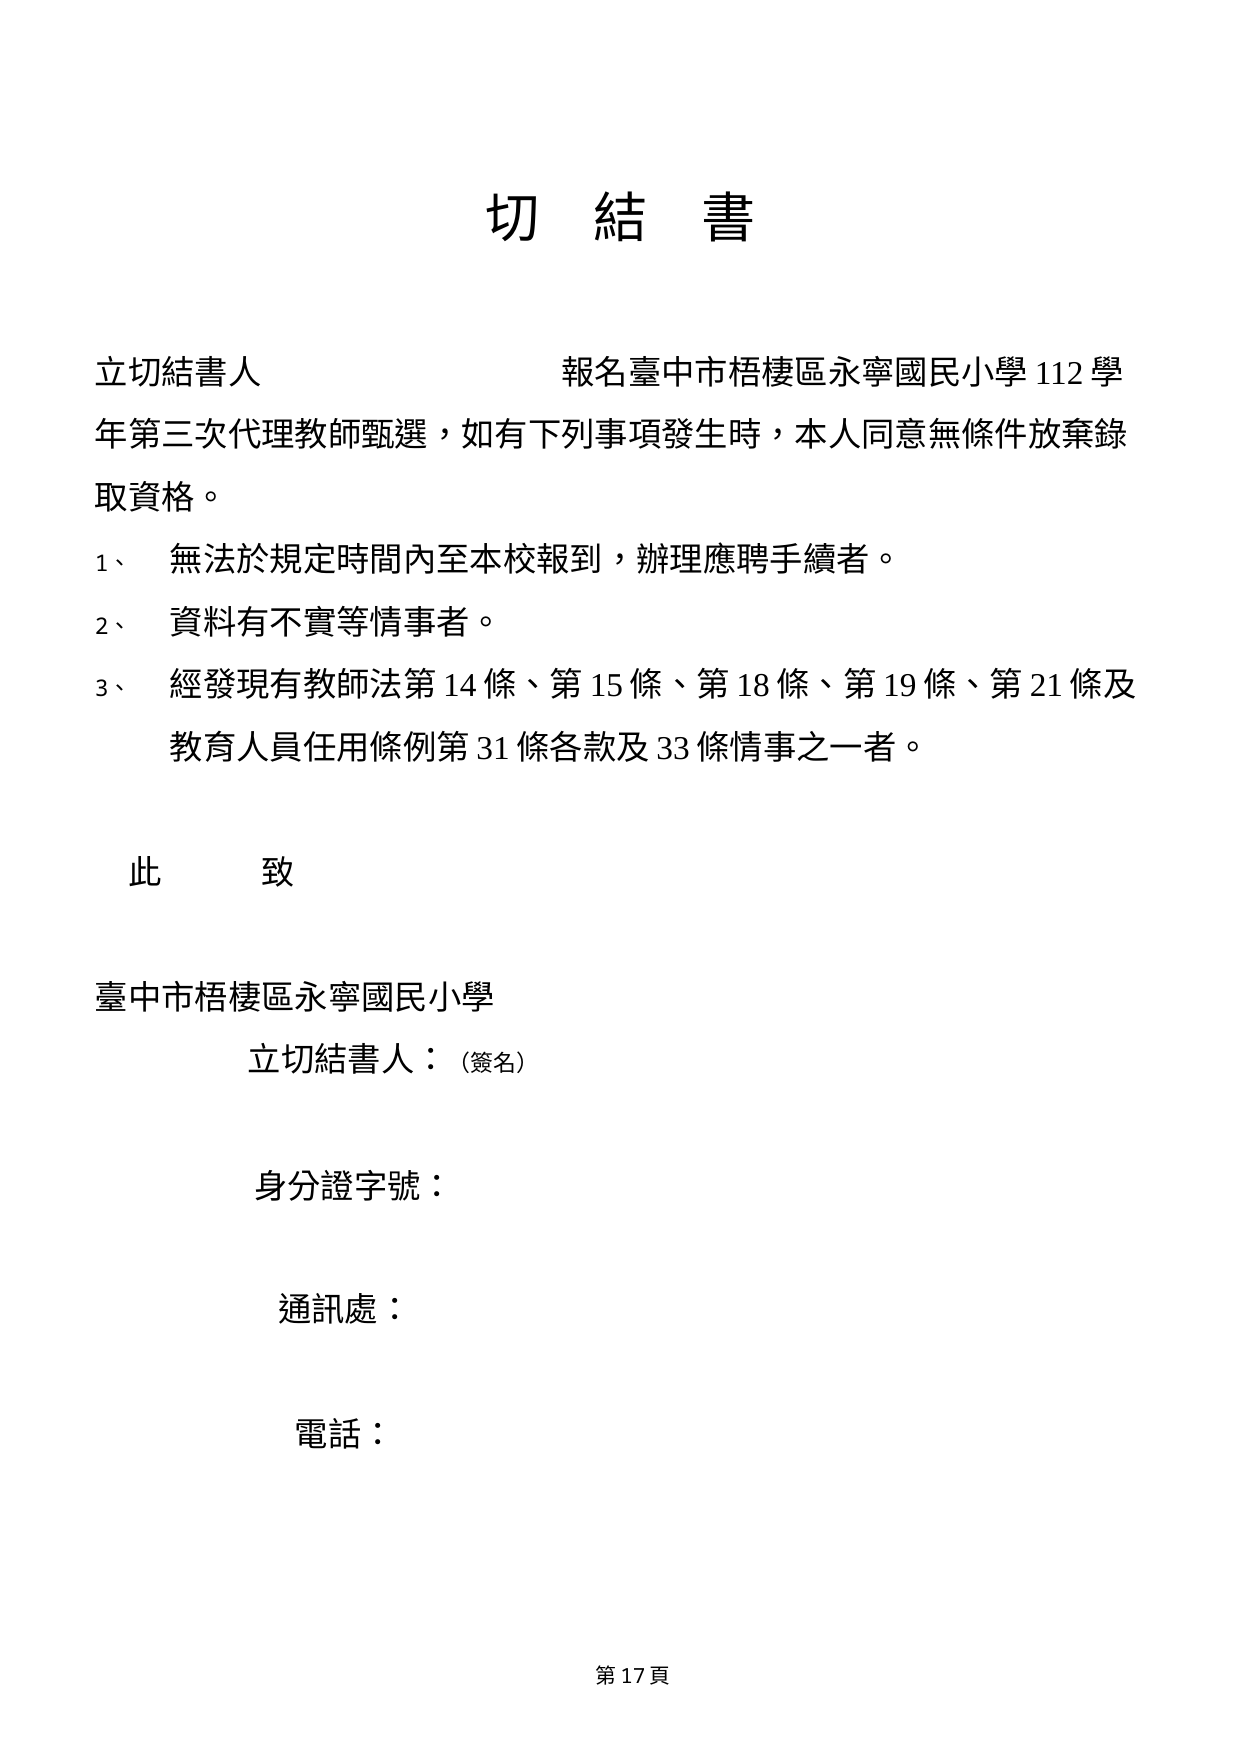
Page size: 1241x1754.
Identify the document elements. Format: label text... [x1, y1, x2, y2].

text 切 結 書 [94, 78, 1146, 266]
list 經發現有教師法第14條、第15條、第18條、第19條、第21條及教育人員任用條例第31條各款及33條情事之一者。 [94, 641, 1146, 766]
text 電話： [94, 1391, 1146, 1453]
text 身分證字號： [94, 1141, 1146, 1203]
text 此 致 [94, 828, 1146, 891]
list 資料有不實等情事者。 [94, 578, 1146, 641]
text 通訊處： [94, 1266, 1146, 1328]
text 立切結書人 報名臺中市梧棲區永寧國民小學112學年第三次代理教師甄選，如有下列事項發生時，本人同意無條件放棄錄取資格。 [94, 328, 1146, 516]
list 無法於規定時間內至本校報到，辦理應聘手續者。 [94, 516, 1146, 578]
text 臺中市梧棲區永寧國民小學 [94, 953, 1146, 1016]
text 立切結書人：（簽名） [94, 1016, 1146, 1078]
